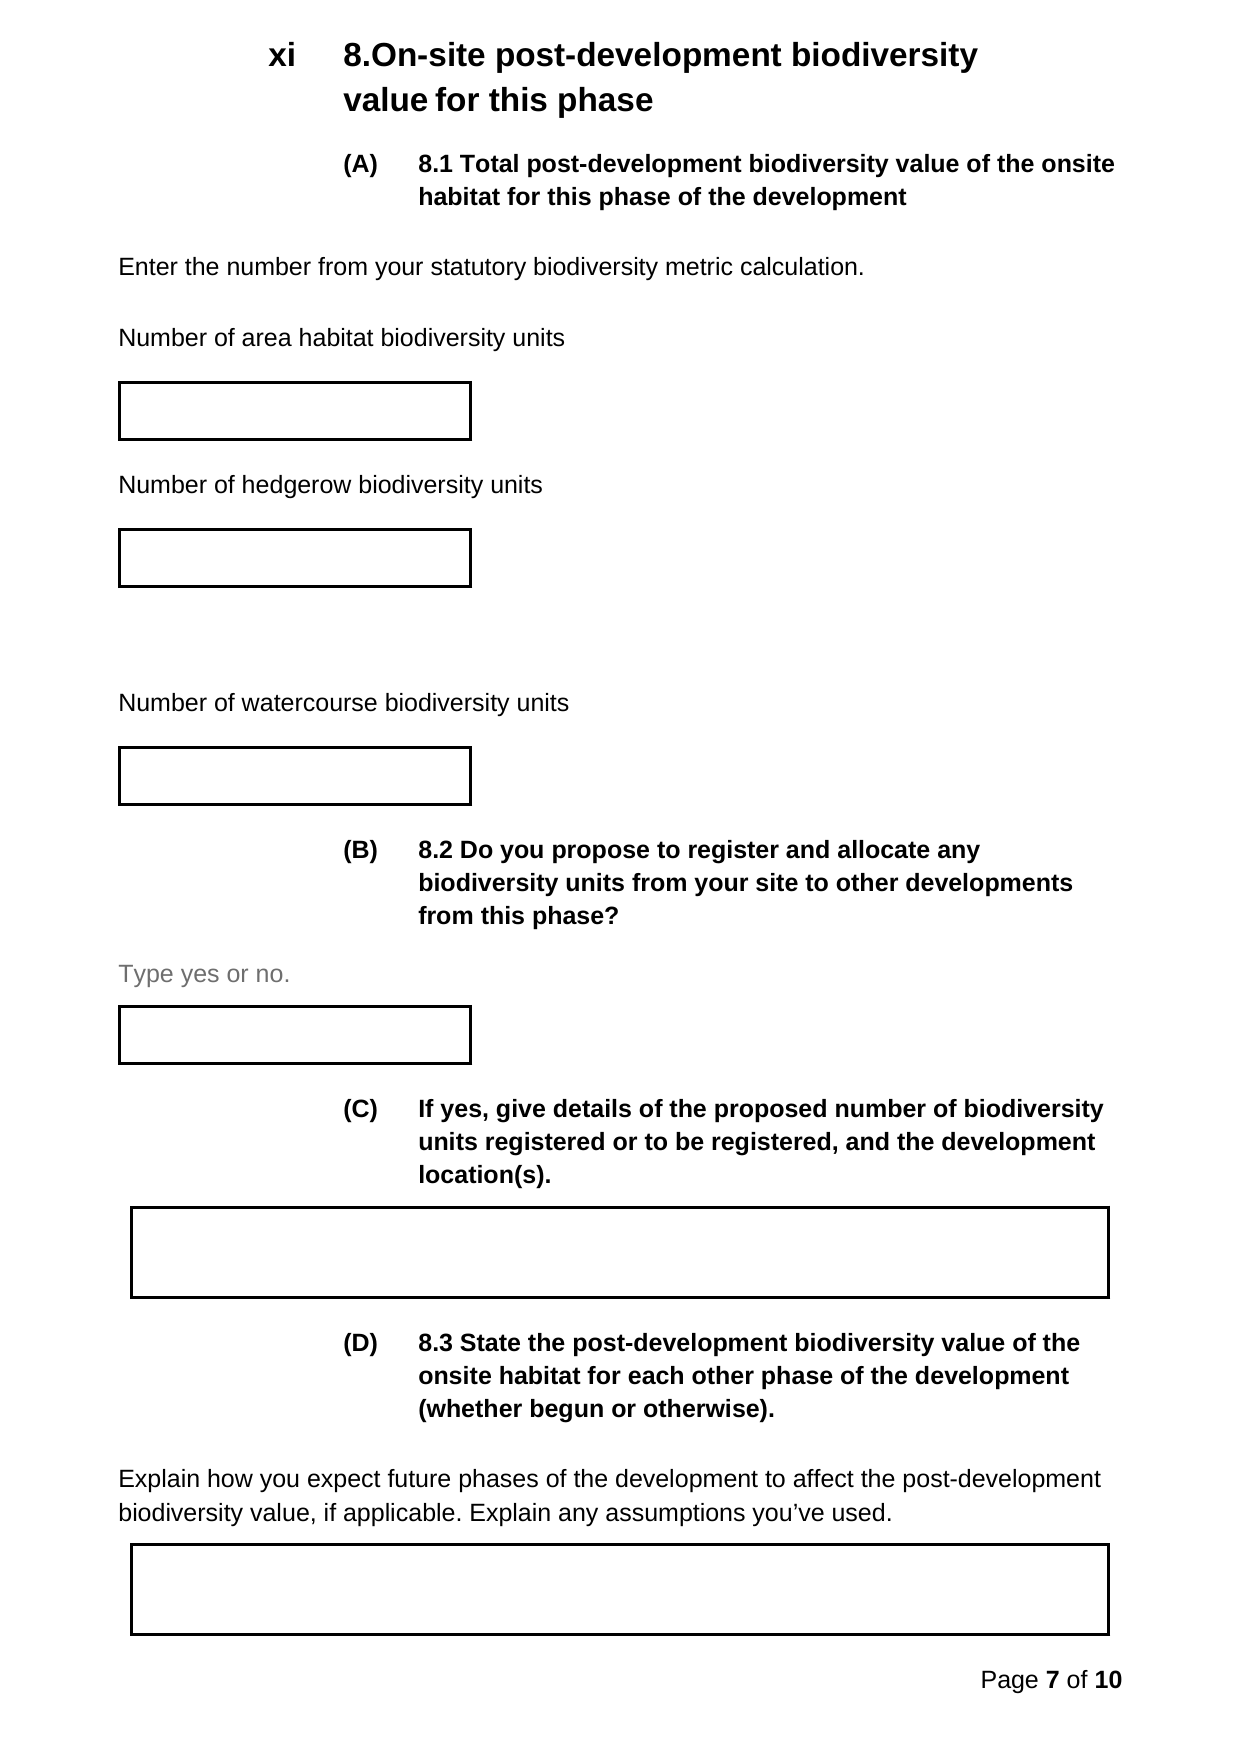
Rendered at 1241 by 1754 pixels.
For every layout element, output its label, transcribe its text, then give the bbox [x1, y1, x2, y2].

text Number of watercourse biodiversity units [118, 688, 1122, 717]
text Type yes or no. [118, 959, 1122, 988]
subtitle 8.1 Total post-development biodiversity value of the onsite habitat for this phase of the development [343, 149, 1122, 211]
text Number of hedgerow biodiversity units [118, 470, 1122, 499]
text Number of area habitat biodiversity units [118, 323, 1122, 352]
subtitle 8.2 Do you propose to register and allocate any biodiversity units from your site to other developments from this phase? [343, 835, 1122, 930]
subtitle 8.3 State the post-development biodiversity value of the onsite habitat for each other phase of the development (whether begun or otherwise). [343, 1328, 1122, 1423]
text Explain how you expect future phases of the development to affect the post-development biodiversity value, if applicable. Explain any assumptions you’ve used. [118, 1464, 1122, 1526]
subtitle If yes, give details of the proposed number of biodiversity units registered or to be registered, and the development location(s). [343, 1094, 1122, 1189]
subtitle 8.On-site post-development biodiversity value for this phase [268, 35, 1122, 118]
text Enter the number from your statutory biodiversity metric calculation. [118, 252, 1122, 281]
